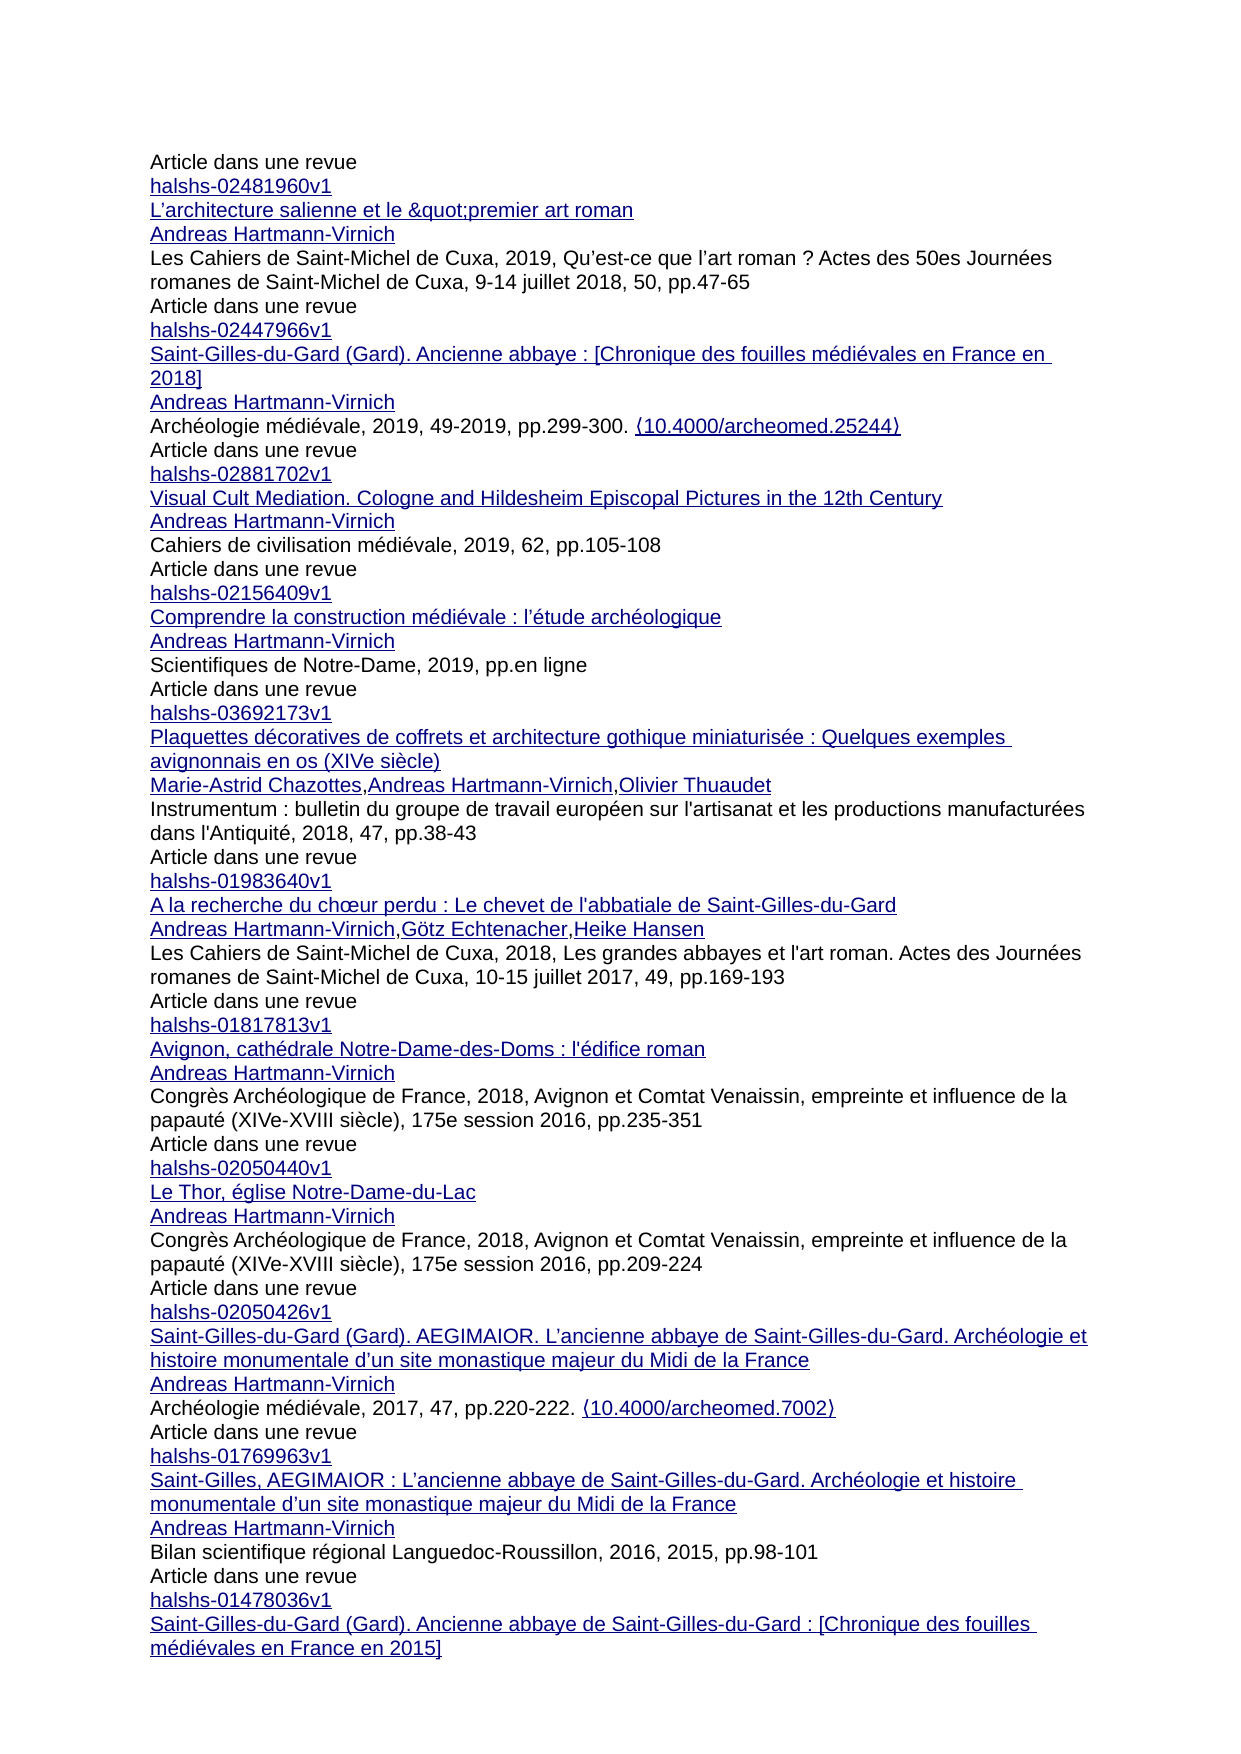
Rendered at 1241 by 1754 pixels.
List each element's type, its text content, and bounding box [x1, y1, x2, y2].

table_cell Visual Cult Mediation. Cologne and Hildesheim Episcopal Pictures in the 12th Century Andreas Hartmann-Virnich Cahiers de civilisation médiévale, 2019, 62, pp.105-108 Article dans une revue halshs-02156409v1 [150, 485, 1090, 605]
table_cell Le Thor, église Notre-Dame-du-Lac Andreas Hartmann-Virnich Congrès Archéologique de France, 2018, Avignon et Comtat Venaissin, empreinte et influence de la papauté (XIVe-XVIII siècle), 175e session 2016, pp.209-224 Article dans une revue halshs-02050426v1 [150, 1180, 1090, 1324]
table_cell A la recherche du chœur perdu : Le chevet de l'abbatiale de Saint-Gilles-du-Gard Andreas Hartmann-Virnich,Götz Echtenacher,Heike Hansen Les Cahiers de Saint-Michel de Cuxa, 2018, Les grandes abbayes et l'art roman. Actes des Journées romanes de Saint-Michel de Cuxa, 10-15 juillet 2017, 49, pp.169-193 Article dans une revue halshs-01817813v1 [150, 893, 1090, 1036]
table_cell Plaquettes décoratives de coffrets et architecture gothique miniaturisée : Quelques exemples avignonnais en os (XIVe siècle) Marie-Astrid Chazottes,Andreas Hartmann-Virnich,Olivier Thuaudet Instrumentum : bulletin du groupe de travail européen sur l'artisanat et les productions manufacturées dans l'Antiquité, 2018, 47, pp.38-43 Article dans une revue halshs-01983640v1 [150, 725, 1090, 893]
table_cell Saint-Gilles-du-Gard (Gard). Ancienne abbaye : [Chronique des fouilles médiévales en France en 2018] Andreas Hartmann-Virnich Archéologie médiévale, 2019, 49-2019, pp.299-300. ⟨10.4000/archeomed.25244⟩ Article dans une revue halshs-02881702v1 [150, 342, 1090, 485]
table_cell Saint-Gilles-du-Gard (Gard). AEGIMAIOR. L’ancienne abbaye de Saint-Gilles-du-Gard. Archéologie et histoire monumentale d’un site monastique majeur du Midi de la France Andreas Hartmann-Virnich Archéologie médiévale, 2017, 47, pp.220-222. ⟨10.4000/archeomed.7002⟩ Article dans une revue halshs-01769963v1 [150, 1324, 1090, 1468]
table_cell L’architecture salienne et le &quot;premier art roman Andreas Hartmann-Virnich Les Cahiers de Saint-Michel de Cuxa, 2019, Qu’est-ce que l’art roman ? Actes des 50es Journées romanes de Saint-Michel de Cuxa, 9-14 juillet 2018, 50, pp.47-65 Article dans une revue halshs-02447966v1 [150, 198, 1090, 342]
table_cell Avignon, cathédrale Notre-Dame-des-Doms : l'édifice roman Andreas Hartmann-Virnich Congrès Archéologique de France, 2018, Avignon et Comtat Venaissin, empreinte et influence de la papauté (XIVe-XVIII siècle), 175e session 2016, pp.235-351 Article dans une revue halshs-02050440v1 [150, 1036, 1090, 1180]
table_cell Saint-Gilles-du-Gard (Gard). Ancienne abbaye de Saint-Gilles-du-Gard : [Chronique des fouilles médiévales en France en 2015] [150, 1611, 1090, 1659]
table_cell Article dans une revue halshs-02481960v1 [150, 150, 1090, 198]
table_cell Comprendre la construction médiévale : l’étude archéologique Andreas Hartmann-Virnich Scientifiques de Notre-Dame, 2019, pp.en ligne Article dans une revue halshs-03692173v1 [150, 605, 1090, 725]
table_cell Saint-Gilles, AEGIMAIOR : L’ancienne abbaye de Saint-Gilles-du-Gard. Archéologie et histoire monumentale d’un site monastique majeur du Midi de la France Andreas Hartmann-Virnich Bilan scientifique régional Languedoc-Roussillon, 2016, 2015, pp.98-101 Article dans une revue halshs-01478036v1 [150, 1468, 1090, 1611]
